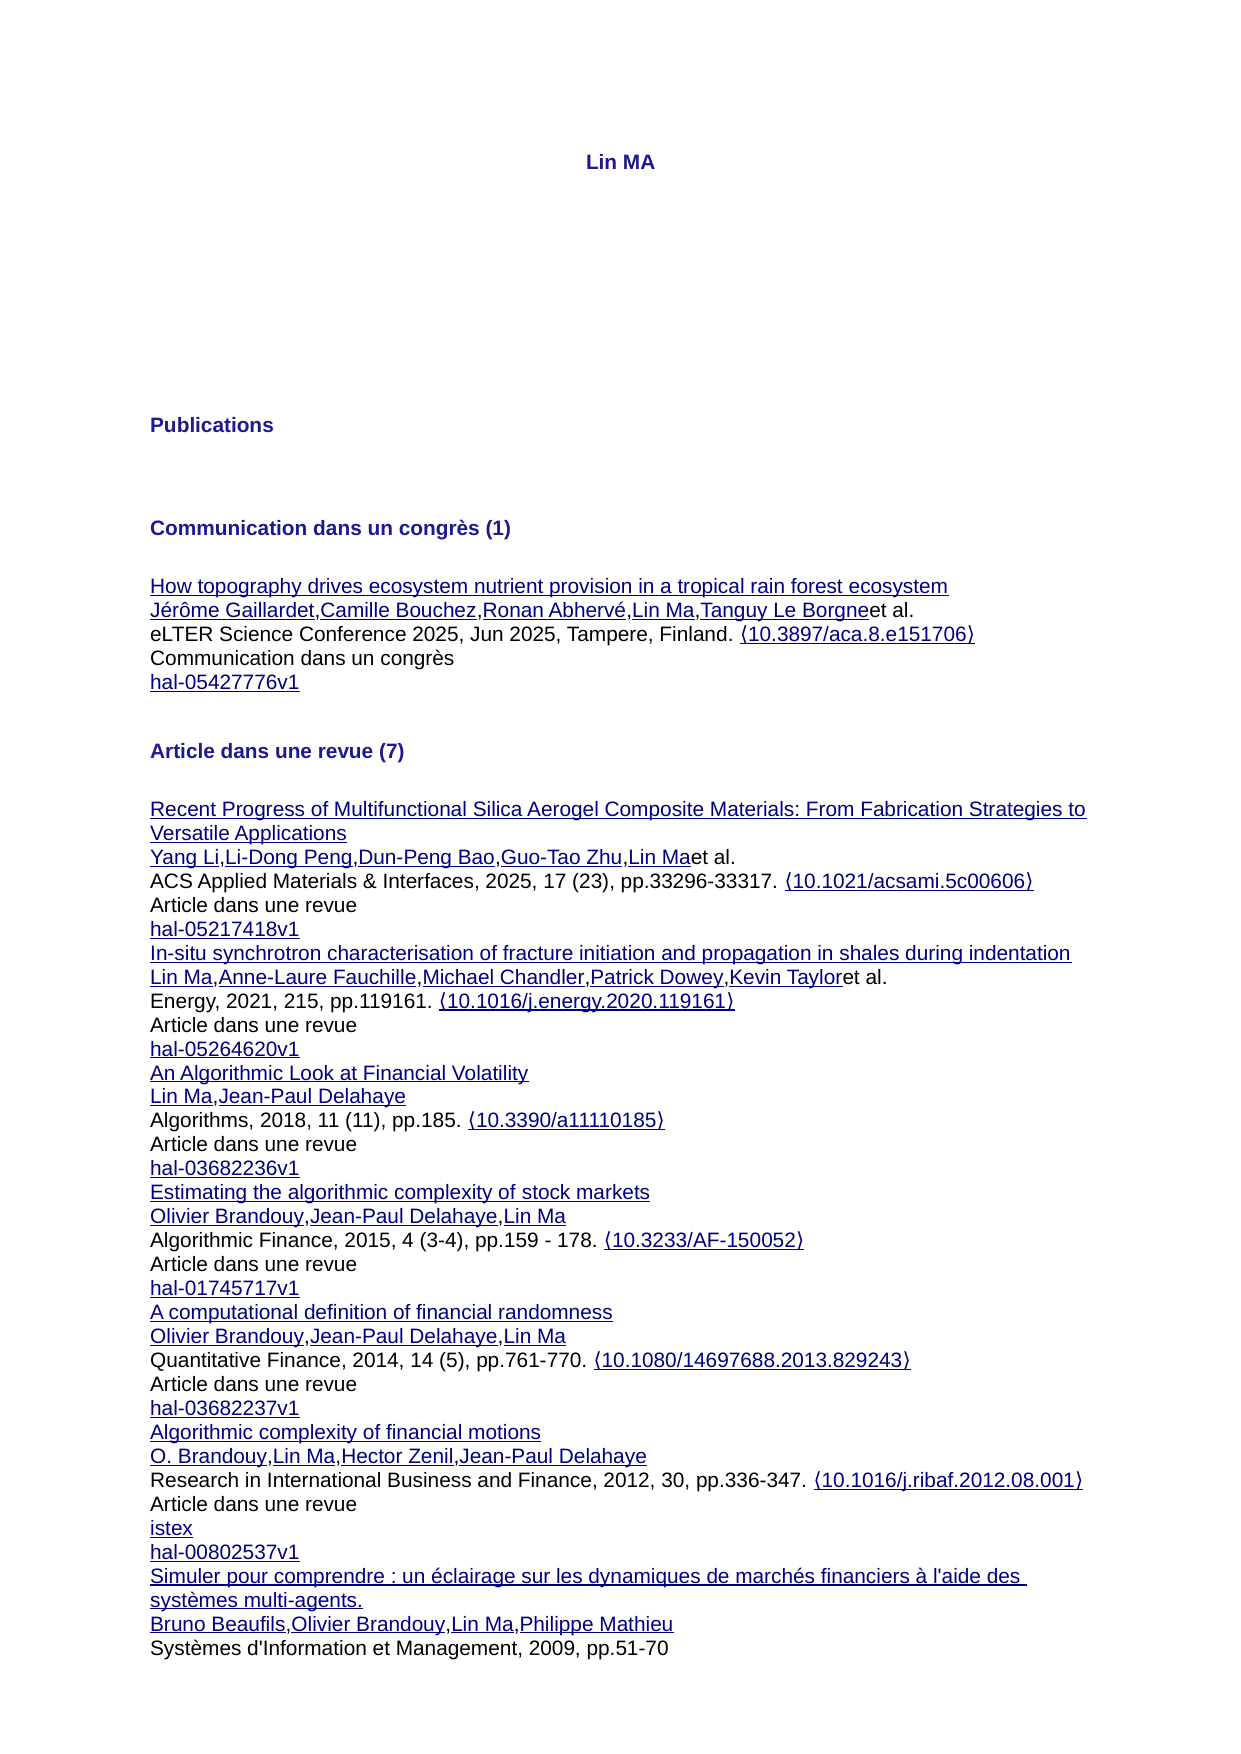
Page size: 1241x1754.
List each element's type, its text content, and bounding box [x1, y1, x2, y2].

subtitle Communication dans un congrès (1) [150, 516, 1090, 539]
table_cell In-situ synchrotron characterisation of fracture initiation and propagation in shales during indentation Lin Ma,Anne-Laure Fauchille,Michael Chandler,Patrick Dowey,Kevin Tayloret al. Energy, 2021, 215, pp.119161. ⟨10.1016/j.energy.2020.119161⟩ Article dans une revue hal-05264620v1 [150, 941, 1090, 1060]
table_cell Simuler pour comprendre : un éclairage sur les dynamiques de marchés financiers à l'aide des systèmes multi-agents. Bruno Beaufils,Olivier Brandouy,Lin Ma,Philippe Mathieu Systèmes d'Information et Management, 2009, pp.51-70 [150, 1564, 1090, 1659]
table_cell Algorithmic complexity of financial motions O. Brandouy,Lin Ma,Hector Zenil,Jean-Paul Delahaye Research in International Business and Finance, 2012, 30, pp.336-347. ⟨10.1016/j.ribaf.2012.08.001⟩ Article dans une revue istex hal-00802537v1 [150, 1420, 1090, 1563]
subtitle Article dans une revue (7) [150, 738, 1090, 762]
subtitle Publications [150, 412, 1090, 436]
table_header Recent Progress of Multifunctional Silica Aerogel Composite Materials: From Fabrication Strategies to Versatile Applications Yang Li,Li-Dong Peng,Dun-Peng Bao,Guo-Tao Zhu,Lin Maet al. ACS Applied Materials & Interfaces, 2025, 17 (23), pp.33296-33317. ⟨10.1021/acsami.5c00606⟩ Article dans une revue hal-05217418v1 [150, 797, 1090, 941]
table_cell A computational definition of financial randomness Olivier Brandouy,Jean-Paul Delahaye,Lin Ma Quantitative Finance, 2014, 14 (5), pp.761-770. ⟨10.1080/14697688.2013.829243⟩ Article dans une revue hal-03682237v1 [150, 1300, 1090, 1420]
table_cell Estimating the algorithmic complexity of stock markets Olivier Brandouy,Jean-Paul Delahaye,Lin Ma Algorithmic Finance, 2015, 4 (3-4), pp.159 - 178. ⟨10.3233/AF-150052⟩ Article dans une revue hal-01745717v1 [150, 1180, 1090, 1300]
table_cell An Algorithmic Look at Financial Volatility Lin Ma,Jean-Paul Delahaye Algorithms, 2018, 11 (11), pp.185. ⟨10.3390/a11110185⟩ Article dans une revue hal-03682236v1 [150, 1060, 1090, 1180]
subtitle Lin MA [150, 150, 1090, 174]
table_header How topography drives ecosystem nutrient provision in a tropical rain forest ecosystem Jérôme Gaillardet,Camille Bouchez,Ronan Abhervé,Lin Ma,Tanguy Le Borgneet al. eLTER Science Conference 2025, Jun 2025, Tampere, Finland. ⟨10.3897/aca.8.e151706⟩ Communication dans un congrès hal-05427776v1 [150, 574, 1090, 694]
